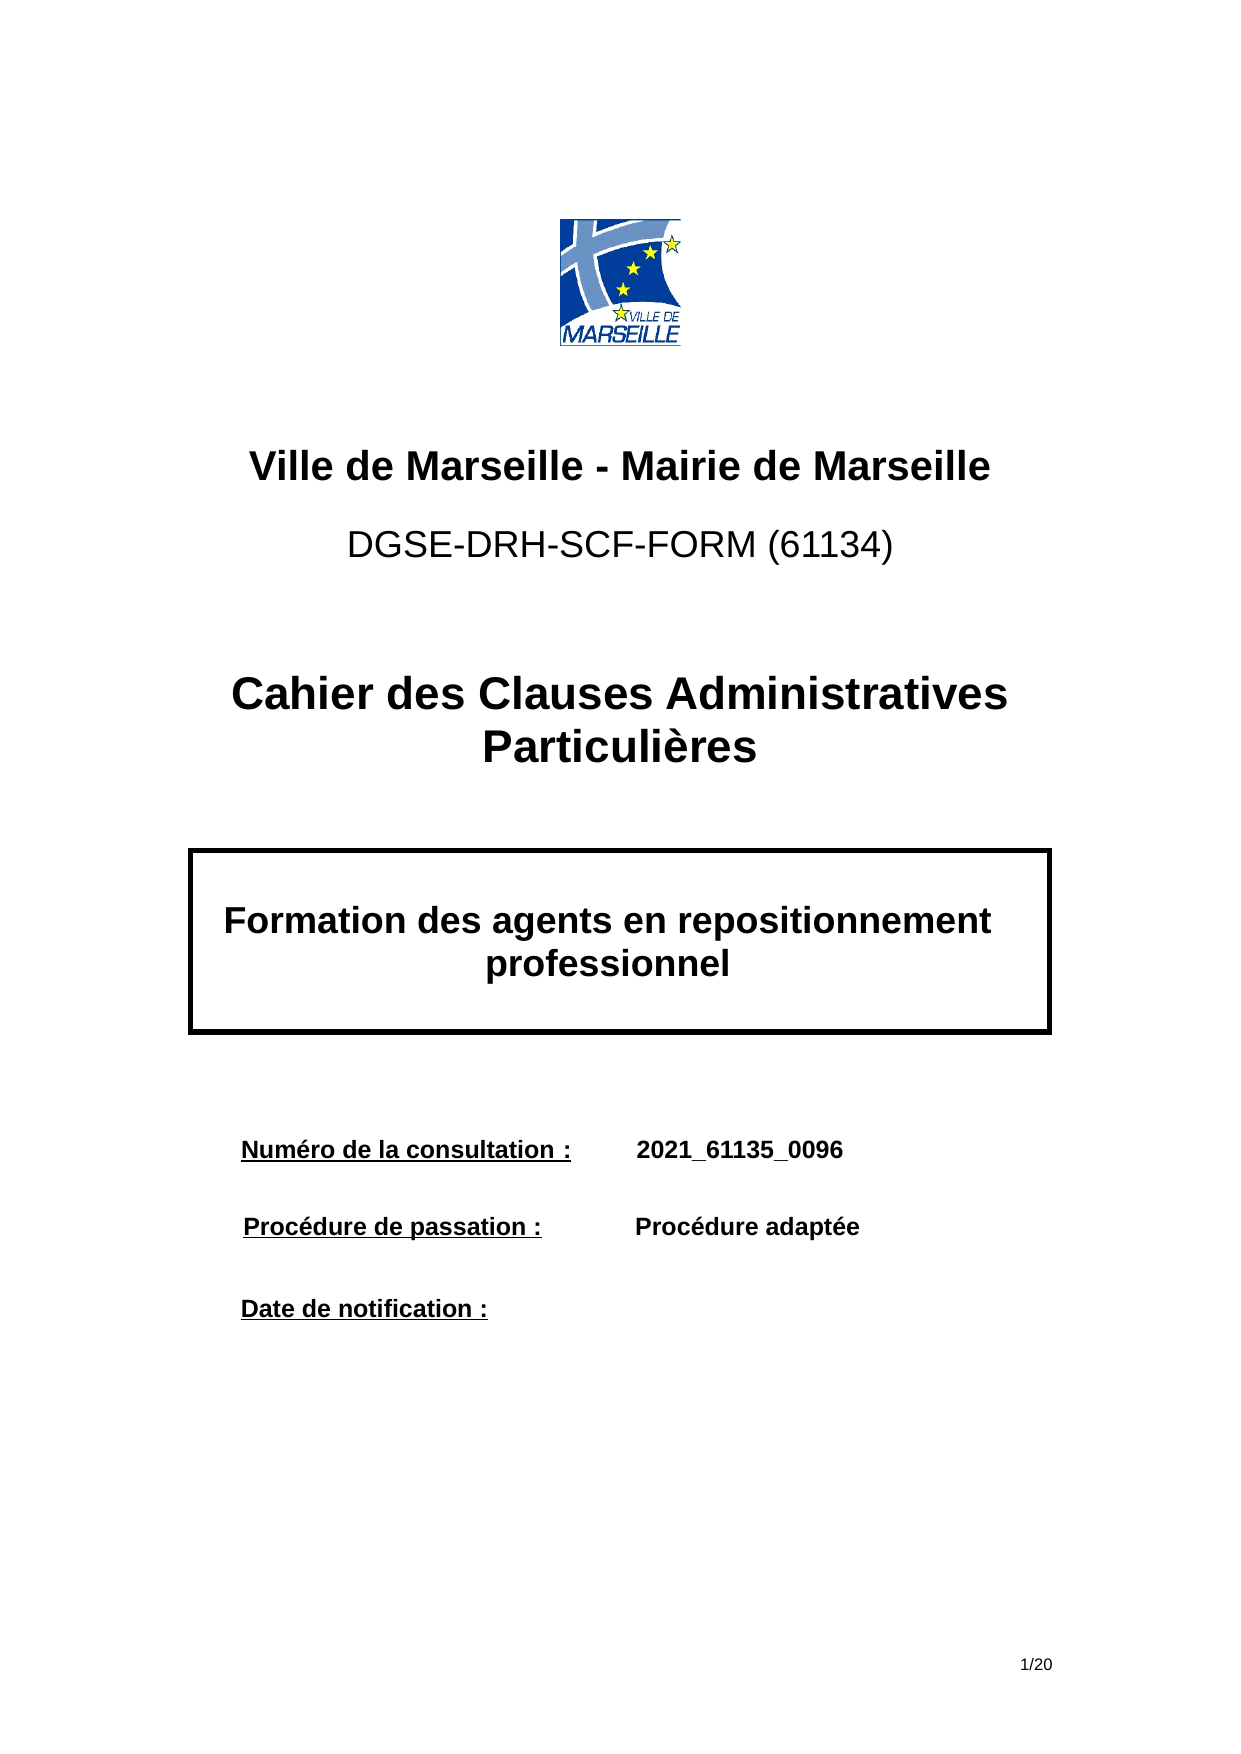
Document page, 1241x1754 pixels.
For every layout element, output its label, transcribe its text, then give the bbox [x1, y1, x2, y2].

text Date de notification : [241, 1294, 1052, 1322]
text Procédure de passation : Procédure adaptée [243, 1212, 1052, 1241]
text Cahier des Clauses Administratives Particulières [188, 667, 1052, 772]
text Formation des agents en repositionnement professionnel [193, 891, 1047, 984]
text DGSE-DRH-SCF-FORM (61134) [188, 523, 1052, 566]
text Numéro de la consultation : 2021_61135_0096 [241, 1136, 1052, 1164]
text Ville de Marseille - Mairie de Marseille [188, 441, 1052, 489]
